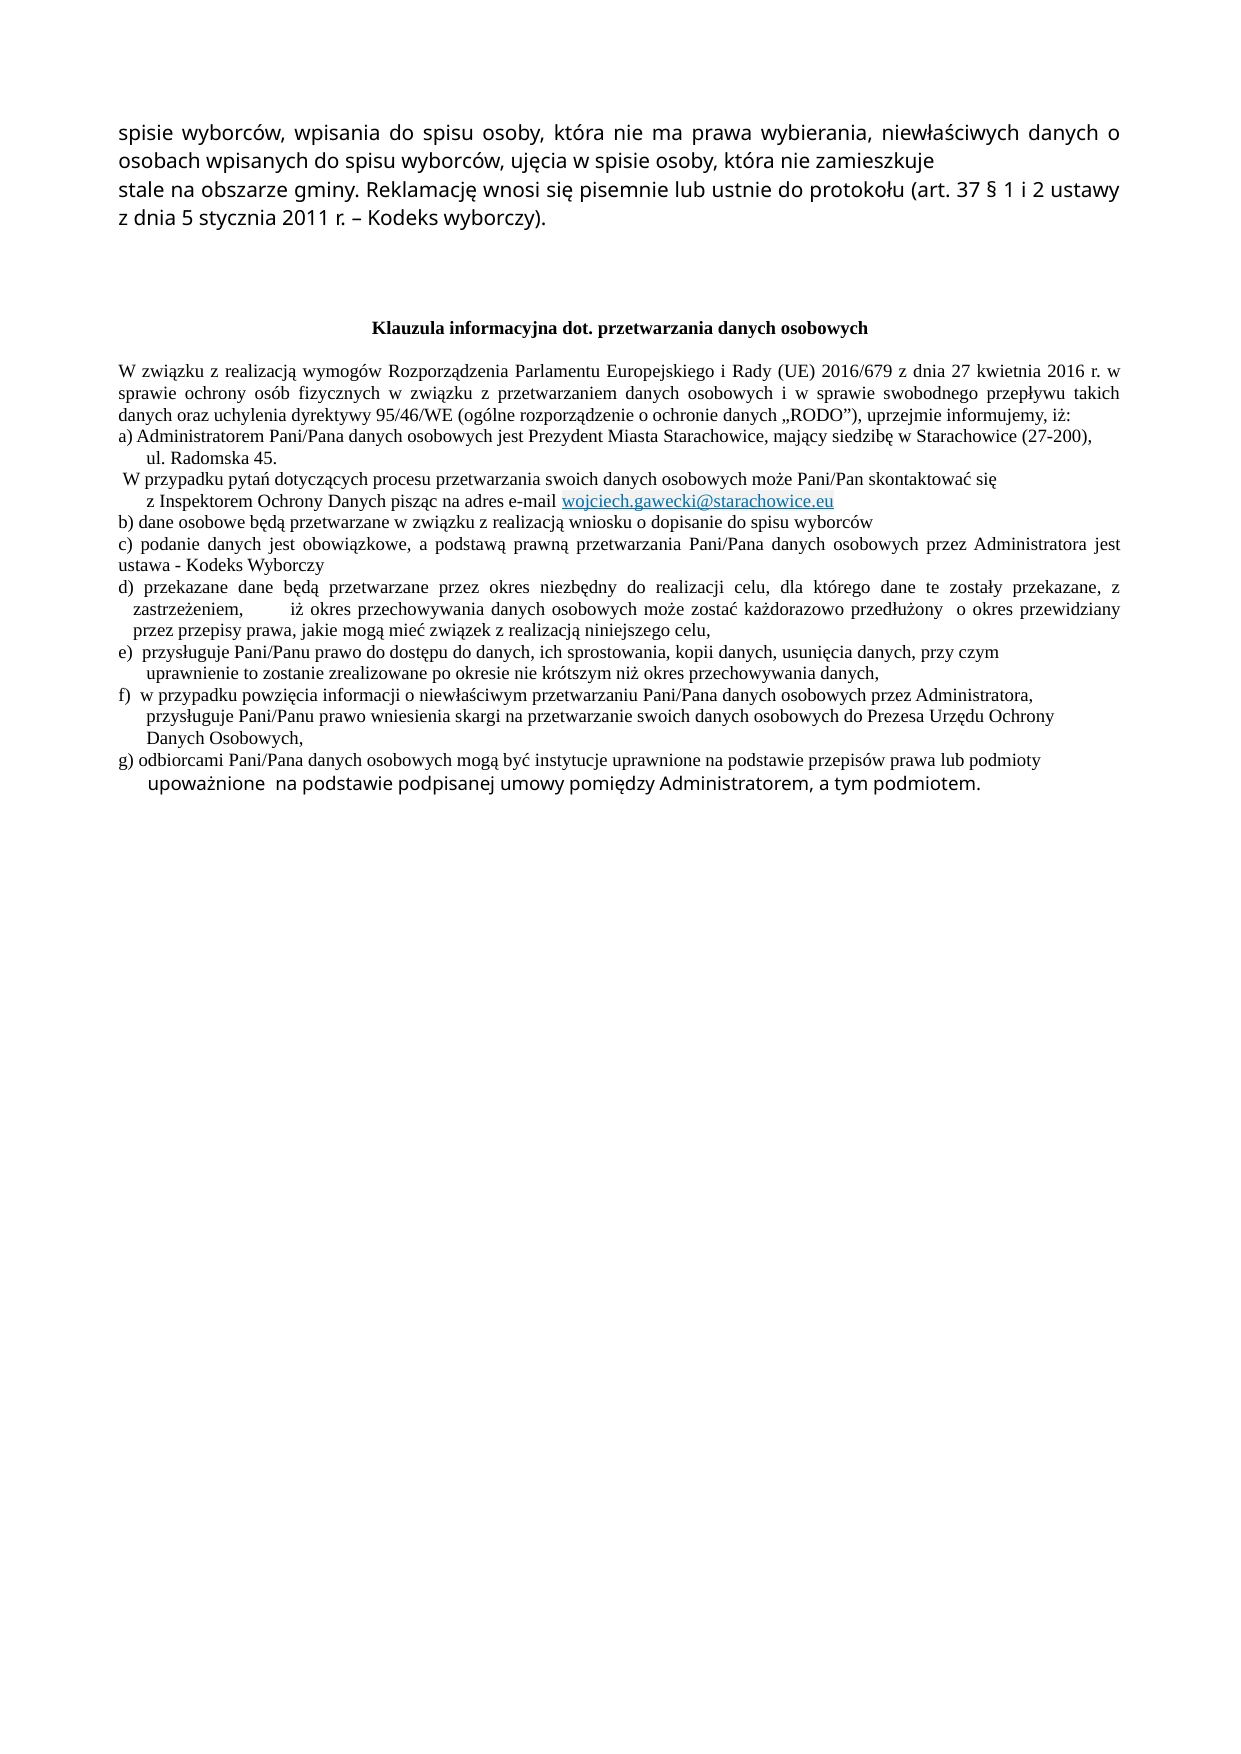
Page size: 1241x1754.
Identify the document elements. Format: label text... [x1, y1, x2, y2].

text a) Administratorem Pani/Pana danych osobowych jest Prezydent Miasta Starachowice, mający siedzibę w Starachowice (27-200), [118, 425, 1122, 447]
text Danych Osobowych, [118, 727, 1122, 748]
text stale na obszarze gminy. Reklamację wnosi się pisemnie lub ustnie do protokołu (art. 37 § 1 i 2 ustawy z dnia 5 stycznia 2011 r. – Kodeks wyborczy). [118, 175, 1122, 232]
text z Inspektorem Ochrony Danych pisząc na adres e-mail wojciech.gawecki@starachowice.eu [118, 490, 1122, 511]
text d) przekazane dane będą przetwarzane przez okres niezbędny do realizacji celu, dla którego dane te zostały przekazane, z zastrzeżeniem, iż okres przechowywania danych osobowych może zostać każdorazowo przedłużony o okres przewidziany przez przepisy prawa, jakie mogą mieć związek z realizacją niniejszego celu, [118, 576, 1122, 641]
text g) odbiorcami Pani/Pana danych osobowych mogą być instytucje uprawnione na podstawie przepisów prawa lub podmioty [118, 748, 1122, 770]
text uprawnienie to zostanie zrealizowane po okresie nie krótszym niż okres przechowywania danych, [118, 662, 1122, 684]
text W przypadku pytań dotyczących procesu przetwarzania swoich danych osobowych może Pani/Pan skontaktować się [118, 468, 1122, 490]
text upoważnione na podstawie podpisanej umowy pomiędzy Administratorem, a tym podmiotem. [118, 770, 1122, 796]
text c) podanie danych jest obowiązkowe, a podstawą prawną przetwarzania Pani/Pana danych osobowych przez Administratora jest ustawa - Kodeks Wyborczy [118, 533, 1122, 576]
text e) przysługuje Pani/Panu prawo do dostępu do danych, ich sprostowania, kopii danych, usunięcia danych, przy czym [118, 641, 1122, 662]
text spisie wyborców, wpisania do spisu osoby, która nie ma prawa wybierania, niewłaściwych danych o osobach wpisanych do spisu wyborców, ujęcia w spisie osoby, która nie zamieszkuje [118, 118, 1122, 175]
text f) w przypadku powzięcia informacji o niewłaściwym przetwarzaniu Pani/Pana danych osobowych przez Administratora, [118, 684, 1122, 705]
text Klauzula informacyjna dot. przetwarzania danych osobowych [118, 317, 1122, 339]
text W związku z realizacją wymogów Rozporządzenia Parlamentu Europejskiego i Rady (UE) 2016/679 z dnia 27 kwietnia 2016 r. w sprawie ochrony osób fizycznych w związku z przetwarzaniem danych osobowych i w sprawie swobodnego przepływu takich danych oraz uchylenia dyrektywy 95/46/WE (ogólne rozporządzenie o ochronie danych „RODO”), uprzejmie informujemy, iż: [118, 360, 1122, 425]
text ul. Radomska 45. [118, 447, 1122, 468]
text b) dane osobowe będą przetwarzane w związku z realizacją wniosku o dopisanie do spisu wyborców [118, 511, 1122, 533]
text przysługuje Pani/Panu prawo wniesienia skargi na przetwarzanie swoich danych osobowych do Prezesa Urzędu Ochrony [118, 705, 1122, 727]
